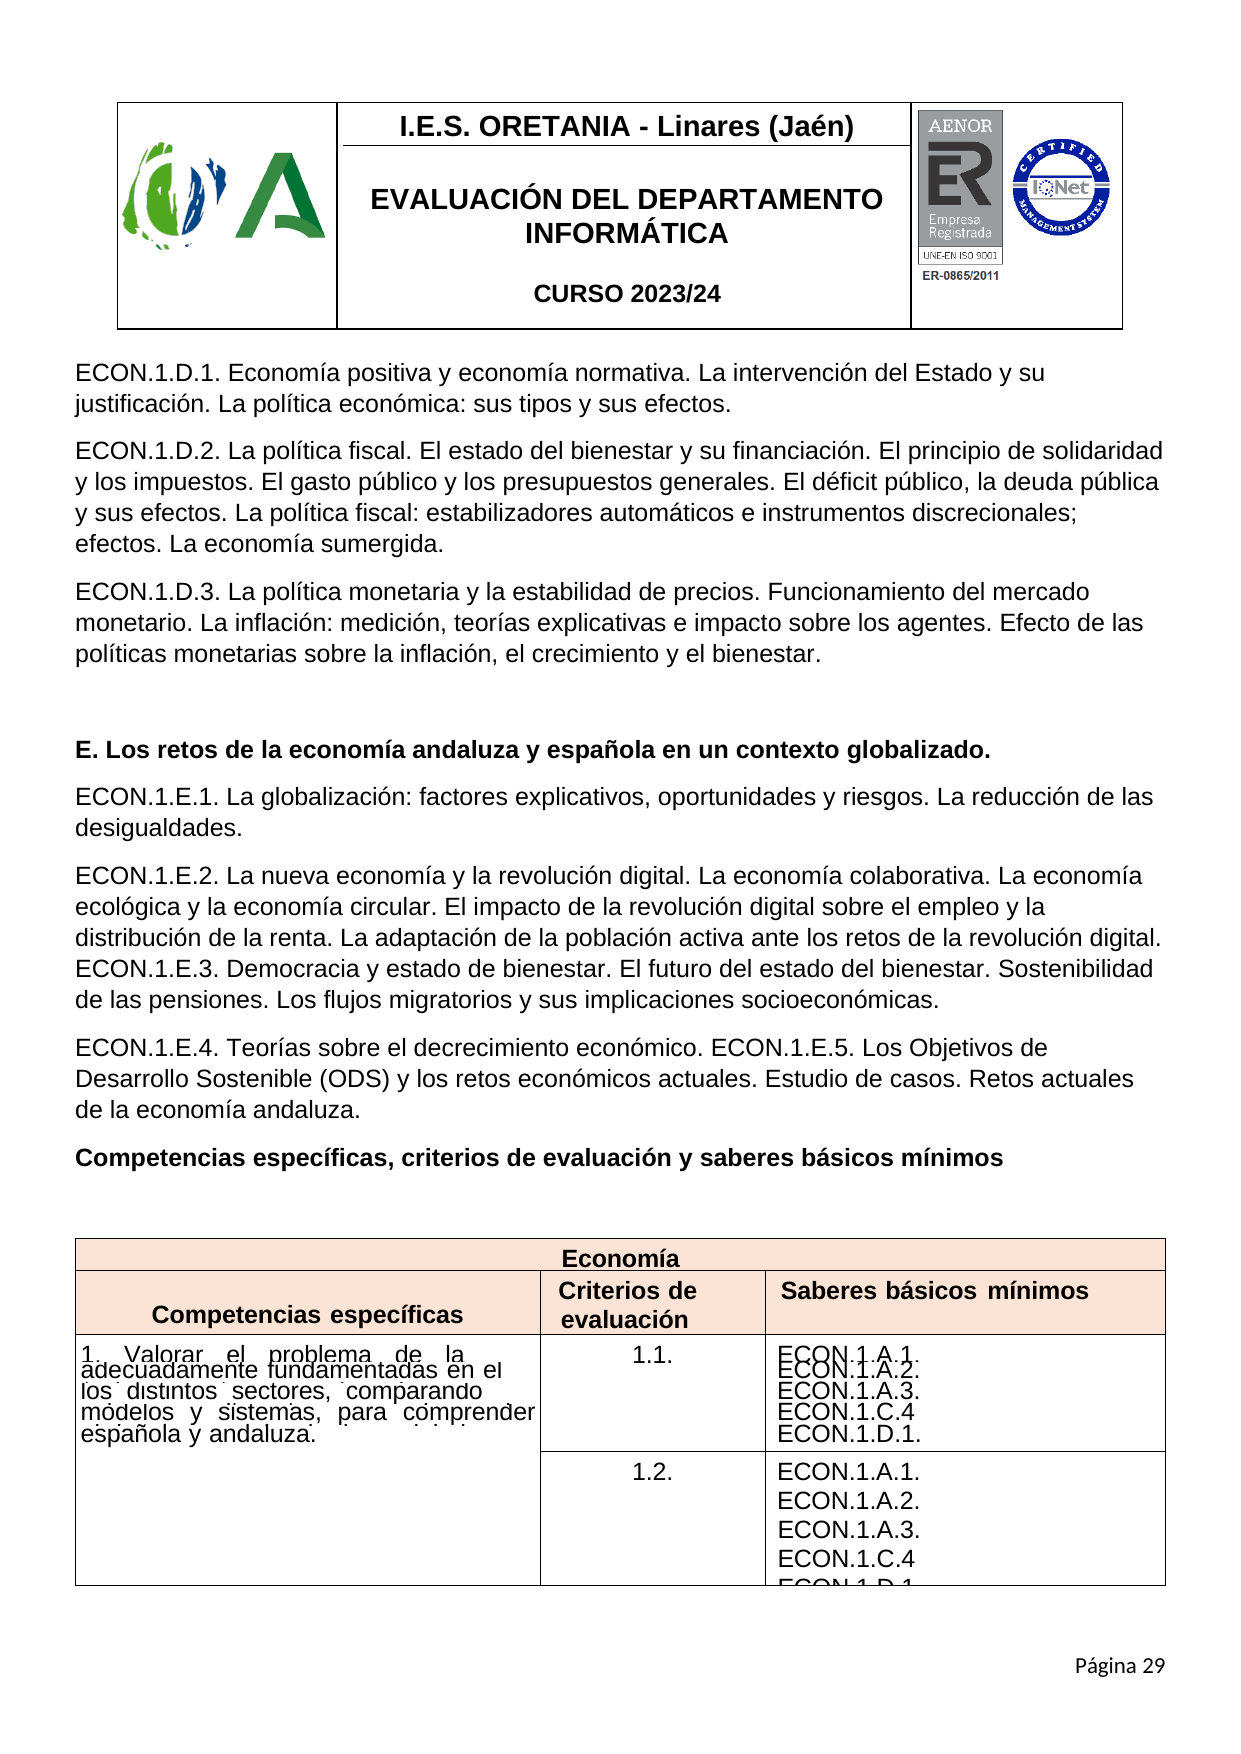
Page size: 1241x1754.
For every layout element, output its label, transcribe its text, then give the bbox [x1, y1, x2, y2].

table_cell adecuadamente fundamentadas en el ámbito económico, analizando su repercusión en [76, 1362, 540, 1383]
picture [916, 109, 1111, 286]
table_header Economía [76, 1239, 1165, 1270]
text ECON.1.D.1. Economía positiva y economía normativa. La intervención del Estado y su justificación. La política económica: sus tipos y sus efectos. [75, 358, 1165, 417]
table_cell los distintos sectores, comparando soluciones alternativas que ofrecen los diferentes [76, 1383, 540, 1404]
table_cell ECON.1.A.2. [766, 1362, 1165, 1383]
table_cell Saberes básicos mínimos [766, 1271, 1165, 1334]
table_cell Criterios de evaluación [541, 1271, 765, 1334]
text Competencias específicas, criterios de evaluación y saberes básicos mínimos [75, 1143, 1165, 1172]
table_cell española y andaluza. [76, 1426, 540, 1585]
table_cell Competencias específicas [76, 1271, 540, 1334]
table_cell 1. Valorar el problema de la escasez y la importancia de adoptar decisiones [76, 1335, 540, 1362]
table_cell modelos y sistemas, para comprender el funcionamiento de la realidad económica [76, 1404, 540, 1426]
text E. Los retos de la economía andaluza y española en un contexto globalizado. [75, 735, 1165, 763]
text ECON.1.D.3. La política monetaria y la estabilidad de precios. Funcionamiento del mercado monetario. La inflación: medición, teorías explicativas e impacto sobre los agentes. Efecto de las políticas monetarias sobre la inflación, el crecimiento y el bienestar. [75, 577, 1165, 668]
table_cell 1.1. [541, 1335, 765, 1451]
table_cell ECON.1.A.1. [766, 1335, 1165, 1362]
text ECON.1.D.2. La política fiscal. El estado del bienestar y su financiación. El principio de solidaridad y los impuestos. El gasto público y los presupuestos generales. El déficit público, la deuda pública y sus efectos. La política fiscal: estabilizadores automáticos e instrumentos discrecionales; efectos. La economía sumergida. [75, 436, 1165, 558]
table_cell ECON.1.A.1. ECON.1.A.2. ECON.1.A.3. ECON.1.C.4 ECON.1.D.1. [766, 1452, 1165, 1585]
table_cell ECON.1.D.1. [766, 1426, 1165, 1451]
text ECON.1.E.2. La nueva economía y la revolución digital. La economía colaborativa. La economía ecológica y la economía circular. El impacto de la revolución digital sobre el empleo y la distribución de la renta. La adaptación de la población activa ante los retos de la revolución digital. ECON.1.E.3. Democracia y estado de bienestar. El futuro del estado del bienestar. Sostenibilidad de las pensiones. Los flujos migratorios y sus implicaciones socioeconómicas. [75, 861, 1165, 1014]
table_cell ECON.1.A.3. [766, 1383, 1165, 1404]
table_cell ECON.1.C.4 [766, 1404, 1165, 1426]
picture [120, 142, 333, 251]
text ECON.1.E.4. Teorías sobre el decrecimiento económico. ECON.1.E.5. Los Objetivos de Desarrollo Sostenible (ODS) y los retos económicos actuales. Estudio de casos. Retos actuales de la economía andaluza. [75, 1033, 1165, 1124]
table_cell 1.2. [541, 1452, 765, 1585]
text ECON.1.E.1. La globalización: factores explicativos, oportunidades y riesgos. La reducción de las desigualdades. [75, 782, 1165, 842]
